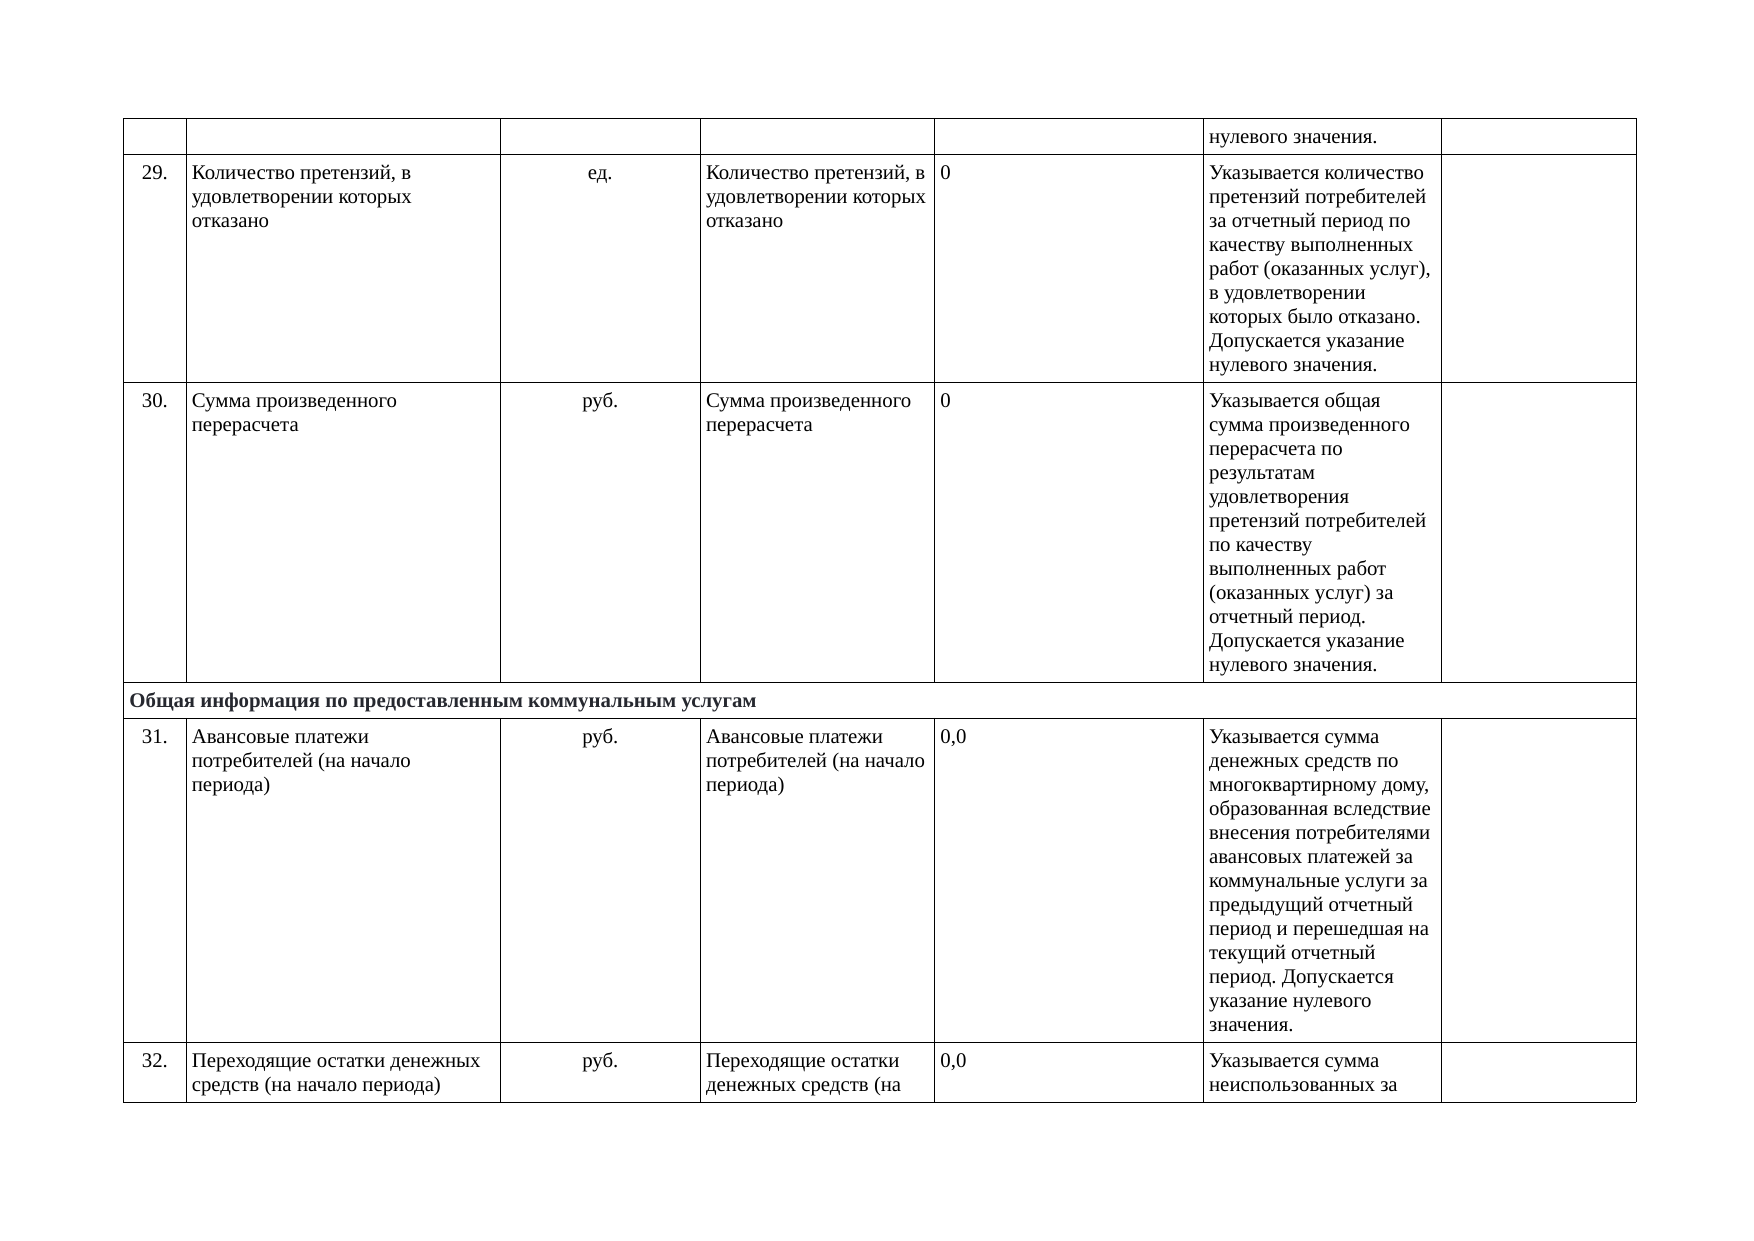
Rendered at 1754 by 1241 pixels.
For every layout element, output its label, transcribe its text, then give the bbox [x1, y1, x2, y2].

table_cell [501, 119, 700, 154]
table_cell [701, 119, 934, 154]
table_cell Указывается общая сумма произведенного перерасчета по результатам удовлетворения претензий потребителей по качеству выполненных работ (оказанных услуг) за отчетный период. Допускается указание нулевого значения. [1204, 383, 1441, 682]
table_cell Сумма произведенного перерасчета [701, 383, 934, 682]
table_cell Количество претензий, в удовлетворении которых отказано [701, 155, 934, 382]
table_cell Переходящие остатки денежных средств (на начало периода) [187, 1043, 500, 1102]
table_cell [1442, 119, 1636, 154]
table_cell [124, 119, 186, 154]
table_cell руб. [501, 383, 700, 682]
table_cell Авансовые платежи потребителей (на начало периода) [701, 719, 934, 1042]
table_cell [1442, 1043, 1636, 1102]
table_cell руб. [501, 1043, 700, 1102]
table_cell Количество претензий, в удовлетворении которых отказано [187, 155, 500, 382]
table_cell нулевого значения. [1204, 119, 1441, 154]
table_cell [1442, 155, 1636, 382]
table_cell 0 [935, 155, 1203, 382]
table_cell Указывается сумма денежных средств по многоквартирному дому, образованная вследствие внесения потребителями авансовых платежей за коммунальные услуги за предыдущий отчетный период и перешедшая на текущий отчетный период. Допускается указание нулевого значения. [1204, 719, 1441, 1042]
table_cell 0,0 [935, 1043, 1203, 1102]
table_cell Переходящие остатки денежных средств (на [701, 1043, 934, 1102]
table_cell 32. [124, 1043, 186, 1102]
table_cell Сумма произведенного перерасчета [187, 383, 500, 682]
table_cell Общая информация по предоставленным коммунальным услугам [124, 683, 1636, 718]
table_cell [187, 119, 500, 154]
table_cell Авансовые платежи потребителей (на начало периода) [187, 719, 500, 1042]
table_cell [935, 119, 1203, 154]
table_cell Указывается сумма неиспользованных за [1204, 1043, 1441, 1102]
table_cell [1442, 719, 1636, 1042]
table_cell ед. [501, 155, 700, 382]
table_cell 0 [935, 383, 1203, 682]
table_cell руб. [501, 719, 700, 1042]
table_cell 30. [124, 383, 186, 682]
table_cell 0,0 [935, 719, 1203, 1042]
table_cell 29. [124, 155, 186, 382]
table_cell [1442, 383, 1636, 682]
table_cell 31. [124, 719, 186, 1042]
table_cell Указывается количество претензий потребителей за отчетный период по качеству выполненных работ (оказанных услуг), в удовлетворении которых было отказано. Допускается указание нулевого значения. [1204, 155, 1441, 382]
